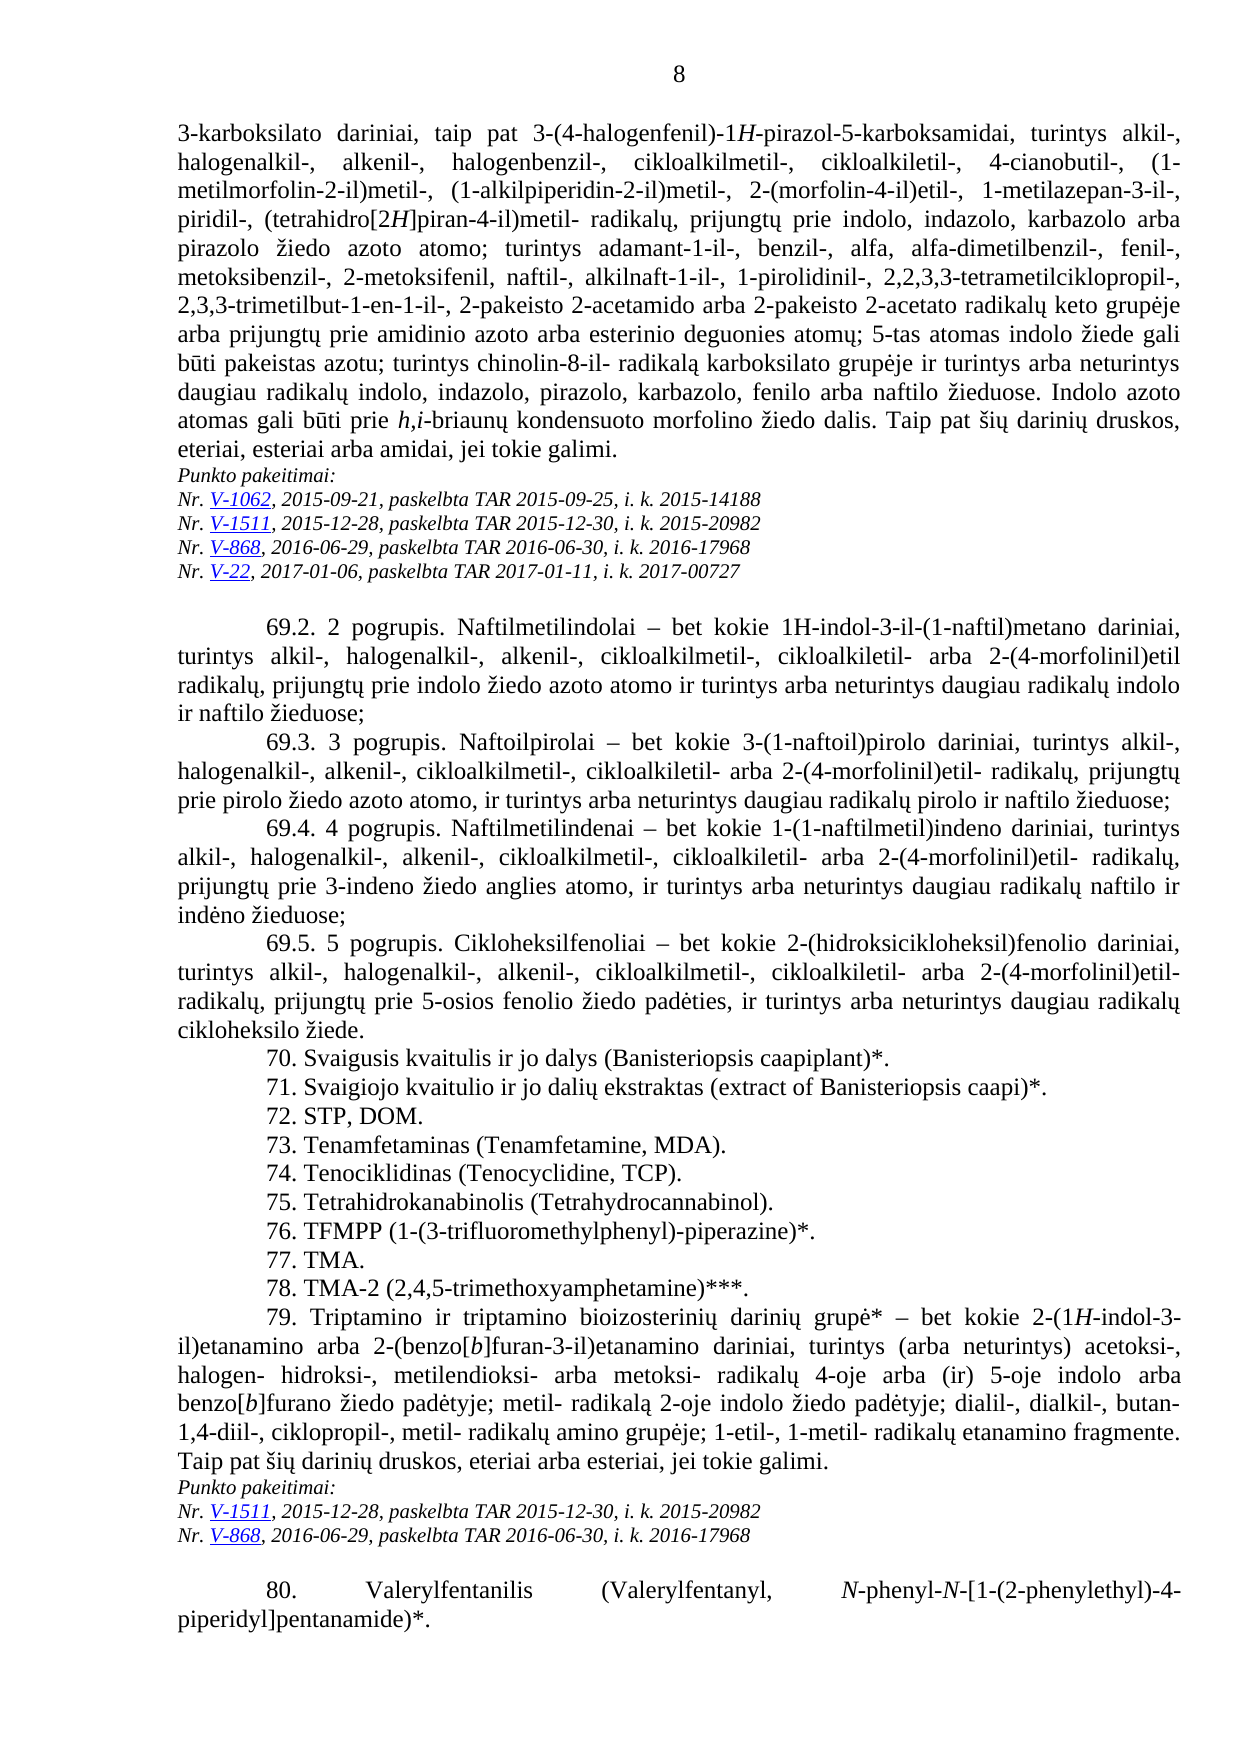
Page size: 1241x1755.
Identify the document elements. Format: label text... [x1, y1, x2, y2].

text 70. Svaigusis kvaitulis ir jo dalys (Banisteriopsis caapiplant)*. [177, 1043, 1181, 1072]
text 80. Valerylfentanilis (Valerylfentanyl, N-phenyl-N-[1-(2-phenylethyl)-4-piperidyl]pentanamide)*. [177, 1576, 1181, 1633]
text 3-karboksilato dariniai, taip pat 3-(4-halogenfenil)-1H-pirazol-5-karboksamidai, turintys alkil-, halogenalkil-, alkenil-, halogenbenzil-, cikloalkilmetil-, cikloalkiletil-, 4-cianobutil-, (1-metilmorfolin-2-il)metil-, (1-alkilpiperidin-2-il)metil-, 2-(morfolin-4-il)etil-, 1-metilazepan-3-il-, piridil-, (tetrahidro[2H]piran-4-il)metil- radikalų, prijungtų prie indolo, indazolo, karbazolo arba pirazolo žiedo azoto atomo; turintys adamant-1-il-, benzil-, alfa, alfa-dimetilbenzil-, fenil-, metoksibenzil-, 2-metoksifenil, naftil-, alkilnaft-1-il-, 1-pirolidinil-, 2,2,3,3-tetrametilciklopropil-, 2,3,3-trimetilbut-1-en-1-il-, 2-pakeisto 2-acetamido arba 2-pakeisto 2-acetato radikalų keto grupėje arba prijungtų prie amidinio azoto arba esterinio deguonies atomų; 5-tas atomas indolo žiede gali būti pakeistas azotu; turintys chinolin-8-il- radikalą karboksilato grupėje ir turintys arba neturintys daugiau radikalų indolo, indazolo, pirazolo, karbazolo, fenilo arba naftilo žieduose. Indolo azoto atomas gali būti prie h,i-briaunų kondensuoto morfolino žiedo dalis. Taip pat šių darinių druskos, eteriai, esteriai arba amidai, jei tokie galimi. [177, 118, 1181, 463]
text 71. Svaigiojo kvaitulio ir jo dalių ekstraktas (extract of Banisteriopsis caapi)*. [177, 1072, 1181, 1101]
text 74. Tenociklidinas (Tenocyclidine, TCP). [177, 1158, 1181, 1187]
text Nr. V-1062, 2015-09-21, paskelbta TAR 2015-09-25, i. k. 2015-14188 [177, 487, 1181, 511]
text 69.3. 3 pogrupis. Naftoilpirolai – bet kokie 3-(1-naftoil)pirolo dariniai, turintys alkil-, halogenalkil-, alkenil-, cikloalkilmetil-, cikloalkiletil- arba 2-(4-morfolinil)etil- radikalų, prijungtų prie pirolo žiedo azoto atomo, ir turintys arba neturintys daugiau radikalų pirolo ir naftilo žieduose; [177, 727, 1181, 813]
text 79. Triptamino ir triptamino bioizosterinių darinių grupė* – bet kokie 2-(1H-indol-3-il)etanamino arba 2-(benzo[b]furan-3-il)etanamino dariniai, turintys (arba neturintys) acetoksi-, halogen- hidroksi-, metilendioksi- arba metoksi- radikalų 4-oje arba (ir) 5-oje indolo arba benzo[b]furano žiedo padėtyje; metil- radikalą 2-oje indolo žiedo padėtyje; dialil-, dialkil-, butan-1,4-diil-, ciklopropil-, metil- radikalų amino grupėje; 1-etil-, 1-metil- radikalų etanamino fragmente. Taip pat šių darinių druskos, eteriai arba esteriai, jei tokie galimi. [177, 1302, 1181, 1475]
text 69.4. 4 pogrupis. Naftilmetilindenai – bet kokie 1-(1-naftilmetil)indeno dariniai, turintys alkil-, halogenalkil-, alkenil-, cikloalkilmetil-, cikloalkiletil- arba 2-(4-morfolinil)etil- radikalų, prijungtų prie 3-indeno žiedo anglies atomo, ir turintys arba neturintys daugiau radikalų naftilo ir indėno žieduose; [177, 813, 1181, 928]
text Nr. V-868, 2016-06-29, paskelbta TAR 2016-06-30, i. k. 2016-17968 [177, 1523, 1181, 1547]
text 77. TMA. [177, 1245, 1181, 1273]
text 73. Tenamfetaminas (Tenamfetamine, MDA). [177, 1130, 1181, 1158]
text Nr. V-22, 2017-01-06, paskelbta TAR 2017-01-11, i. k. 2017-00727 [177, 559, 1181, 583]
text 69.5. 5 pogrupis. Cikloheksilfenoliai – bet kokie 2-(hidroksicikloheksil)fenolio dariniai, turintys alkil-, halogenalkil-, alkenil-, cikloalkilmetil-, cikloalkiletil- arba 2-(4-morfolinil)etil- radikalų, prijungtų prie 5-osios fenolio žiedo padėties, ir turintys arba neturintys daugiau radikalų cikloheksilo žiede. [177, 928, 1181, 1043]
text 69.2. 2 pogrupis. Naftilmetilindolai – bet kokie 1H-indol-3-il-(1-naftil)metano dariniai, turintys alkil-, halogenalkil-, alkenil-, cikloalkilmetil-, cikloalkiletil- arba 2-(4-morfolinil)etil radikalų, prijungtų prie indolo žiedo azoto atomo ir turintys arba neturintys daugiau radikalų indolo ir naftilo žieduose; [177, 612, 1181, 727]
text 76. TFMPP (1-(3-trifluoromethylphenyl)-piperazine)*. [177, 1216, 1181, 1245]
text Nr. V-1511, 2015-12-28, paskelbta TAR 2015-12-30, i. k. 2015-20982 [177, 1499, 1181, 1523]
text Nr. V-1511, 2015-12-28, paskelbta TAR 2015-12-30, i. k. 2015-20982 [177, 511, 1181, 535]
text 72. STP, DOM. [177, 1101, 1181, 1130]
text Punkto pakeitimai: [177, 1475, 1181, 1499]
text 78. TMA-2 (2,4,5-trimethoxyamphetamine)***. [177, 1273, 1181, 1302]
text 75. Tetrahidrokanabinolis (Tetrahydrocannabinol). [177, 1187, 1181, 1216]
text Punkto pakeitimai: [177, 463, 1181, 487]
text Nr. V-868, 2016-06-29, paskelbta TAR 2016-06-30, i. k. 2016-17968 [177, 535, 1181, 559]
